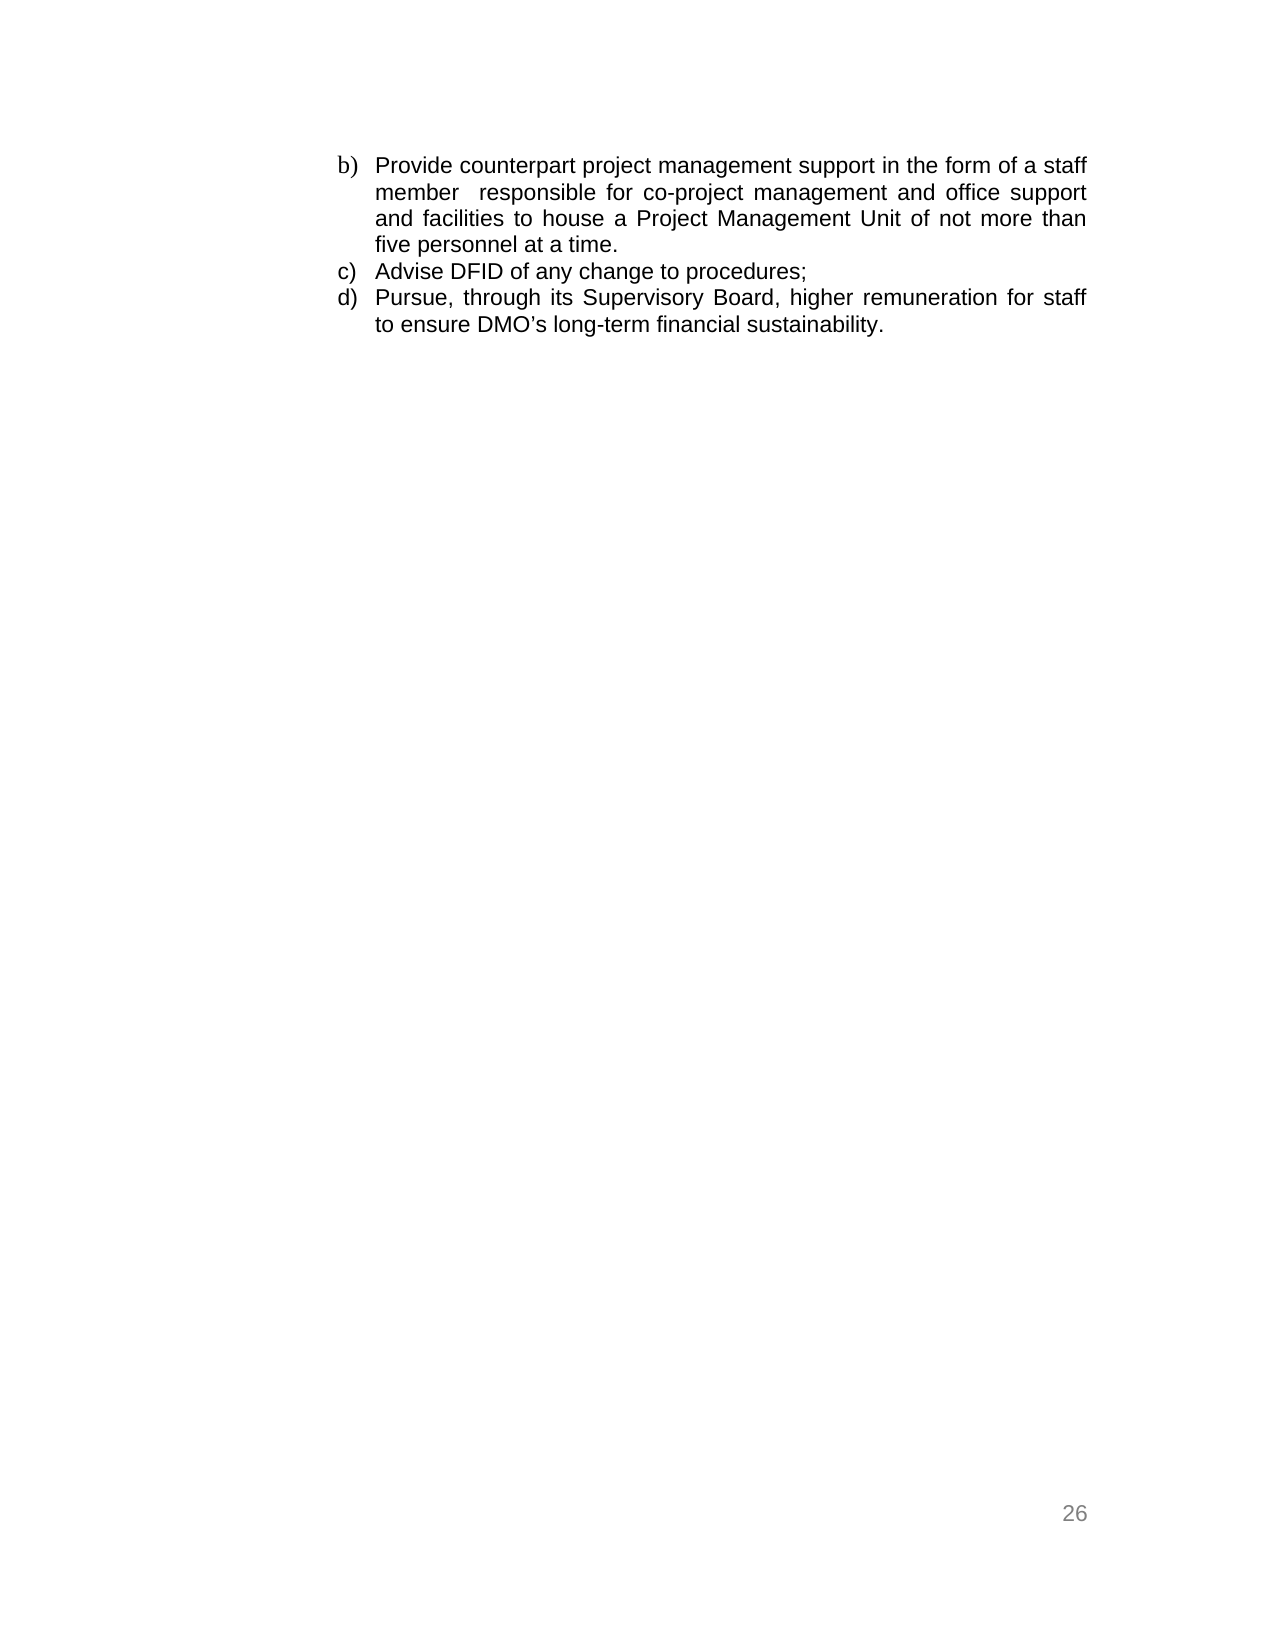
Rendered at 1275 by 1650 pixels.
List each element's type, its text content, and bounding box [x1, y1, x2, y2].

list Advise DFID of any change to procedures; [337, 258, 1087, 284]
list Provide counterpart project management support in the form of a staff member responsible for co-project management and office support and facilities to house a Project Management Unit of not more than five personnel at a time. [337, 150, 1087, 258]
list Pursue, through its Supervisory Board, higher remuneration for staff to ensure DMO’s long-term financial sustainability. [337, 284, 1087, 337]
